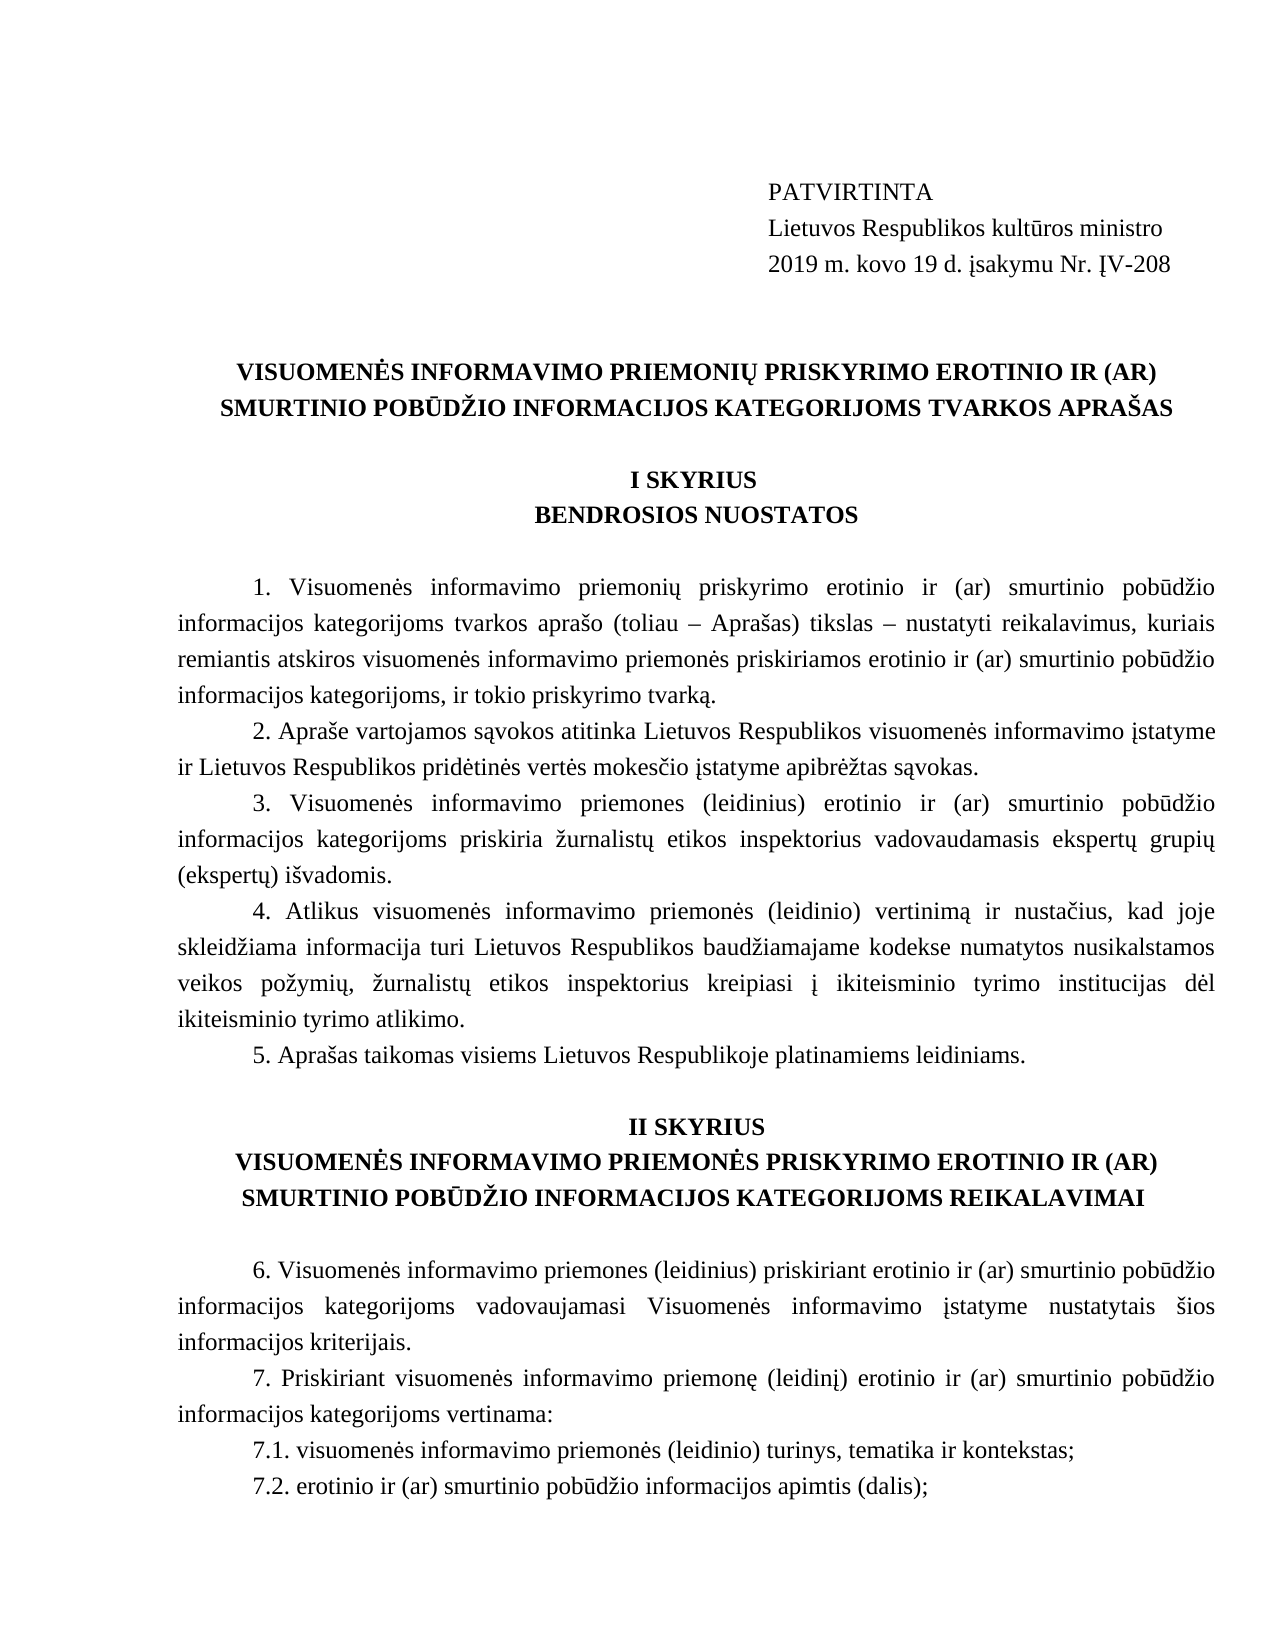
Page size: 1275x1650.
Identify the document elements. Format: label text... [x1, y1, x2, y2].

text visuomenės informavimo priemonės priskyrimo erotinio ir (ar) smurtinio pobūdžio informacijos kategorijoms reikalavimai [177, 1147, 1216, 1212]
text BENDROSIOS NUOSTATOS [177, 501, 1216, 529]
text 4. Atlikus visuomenės informavimo priemonės (leidinio) vertinimą ir nustačius, kad joje skleidžiama informacija turi Lietuvos Respublikos baudžiamajame kodekse numatytos nusikalstamos veikos požymių, žurnalistų etikos inspektorius kreipiasi į ikiteisminio tyrimo institucijas dėl ikiteisminio tyrimo atlikimo. [177, 896, 1216, 1032]
text 5. Aprašas taikomas visiems Lietuvos Respublikoje platinamiems leidiniams. [177, 1040, 1216, 1068]
text Patvirtinta [768, 177, 1216, 206]
text 7.2. erotinio ir (ar) smurtinio pobūdžio informacijos apimtis (dalis); [177, 1471, 1216, 1500]
text VISUOMENĖS INFORMAVIMO PRIEMONIŲ PRISKYRIMO EROTINIO IR (AR) SMURTINIO POBŪDŽIO INFORMACIJOS KATEGORIJOMS TVARKOS APRAŠAS [177, 357, 1216, 422]
text I SKYRIUS [177, 465, 1216, 493]
text 6. Visuomenės informavimo priemones (leidinius) priskiriant erotinio ir (ar) smurtinio pobūdžio informacijos kategorijoms vadovaujamasi Visuomenės informavimo įstatyme nustatytais šios informacijos kriterijais. [177, 1255, 1216, 1356]
text Lietuvos Respublikos kultūros ministro [768, 213, 1216, 242]
text 7. Priskiriant visuomenės informavimo priemonę (leidinį) erotinio ir (ar) smurtinio pobūdžio informacijos kategorijoms vertinama: [177, 1363, 1216, 1428]
text ii SKYRIUS [177, 1112, 1216, 1140]
text 1. Visuomenės informavimo priemonių priskyrimo erotinio ir (ar) smurtinio pobūdžio informacijos kategorijoms tvarkos aprašo (toliau – Aprašas) tikslas – nustatyti reikalavimus, kuriais remiantis atskiros visuomenės informavimo priemonės priskiriamos erotinio ir (ar) smurtinio pobūdžio informacijos kategorijoms, ir tokio priskyrimo tvarką. [177, 572, 1216, 709]
text 3. Visuomenės informavimo priemones (leidinius) erotinio ir (ar) smurtinio pobūdžio informacijos kategorijoms priskiria žurnalistų etikos inspektorius vadovaudamasis ekspertų grupių (ekspertų) išvadomis. [177, 788, 1216, 889]
text 2. Apraše vartojamos sąvokos atitinka Lietuvos Respublikos visuomenės informavimo įstatyme ir Lietuvos Respublikos pridėtinės vertės mokesčio įstatyme apibrėžtas sąvokas. [177, 716, 1216, 781]
text 7.1. visuomenės informavimo priemonės (leidinio) turinys, tematika ir kontekstas; [177, 1435, 1216, 1464]
text 2019 m. kovo 19 d. įsakymu Nr. ĮV-208 [768, 249, 1216, 278]
